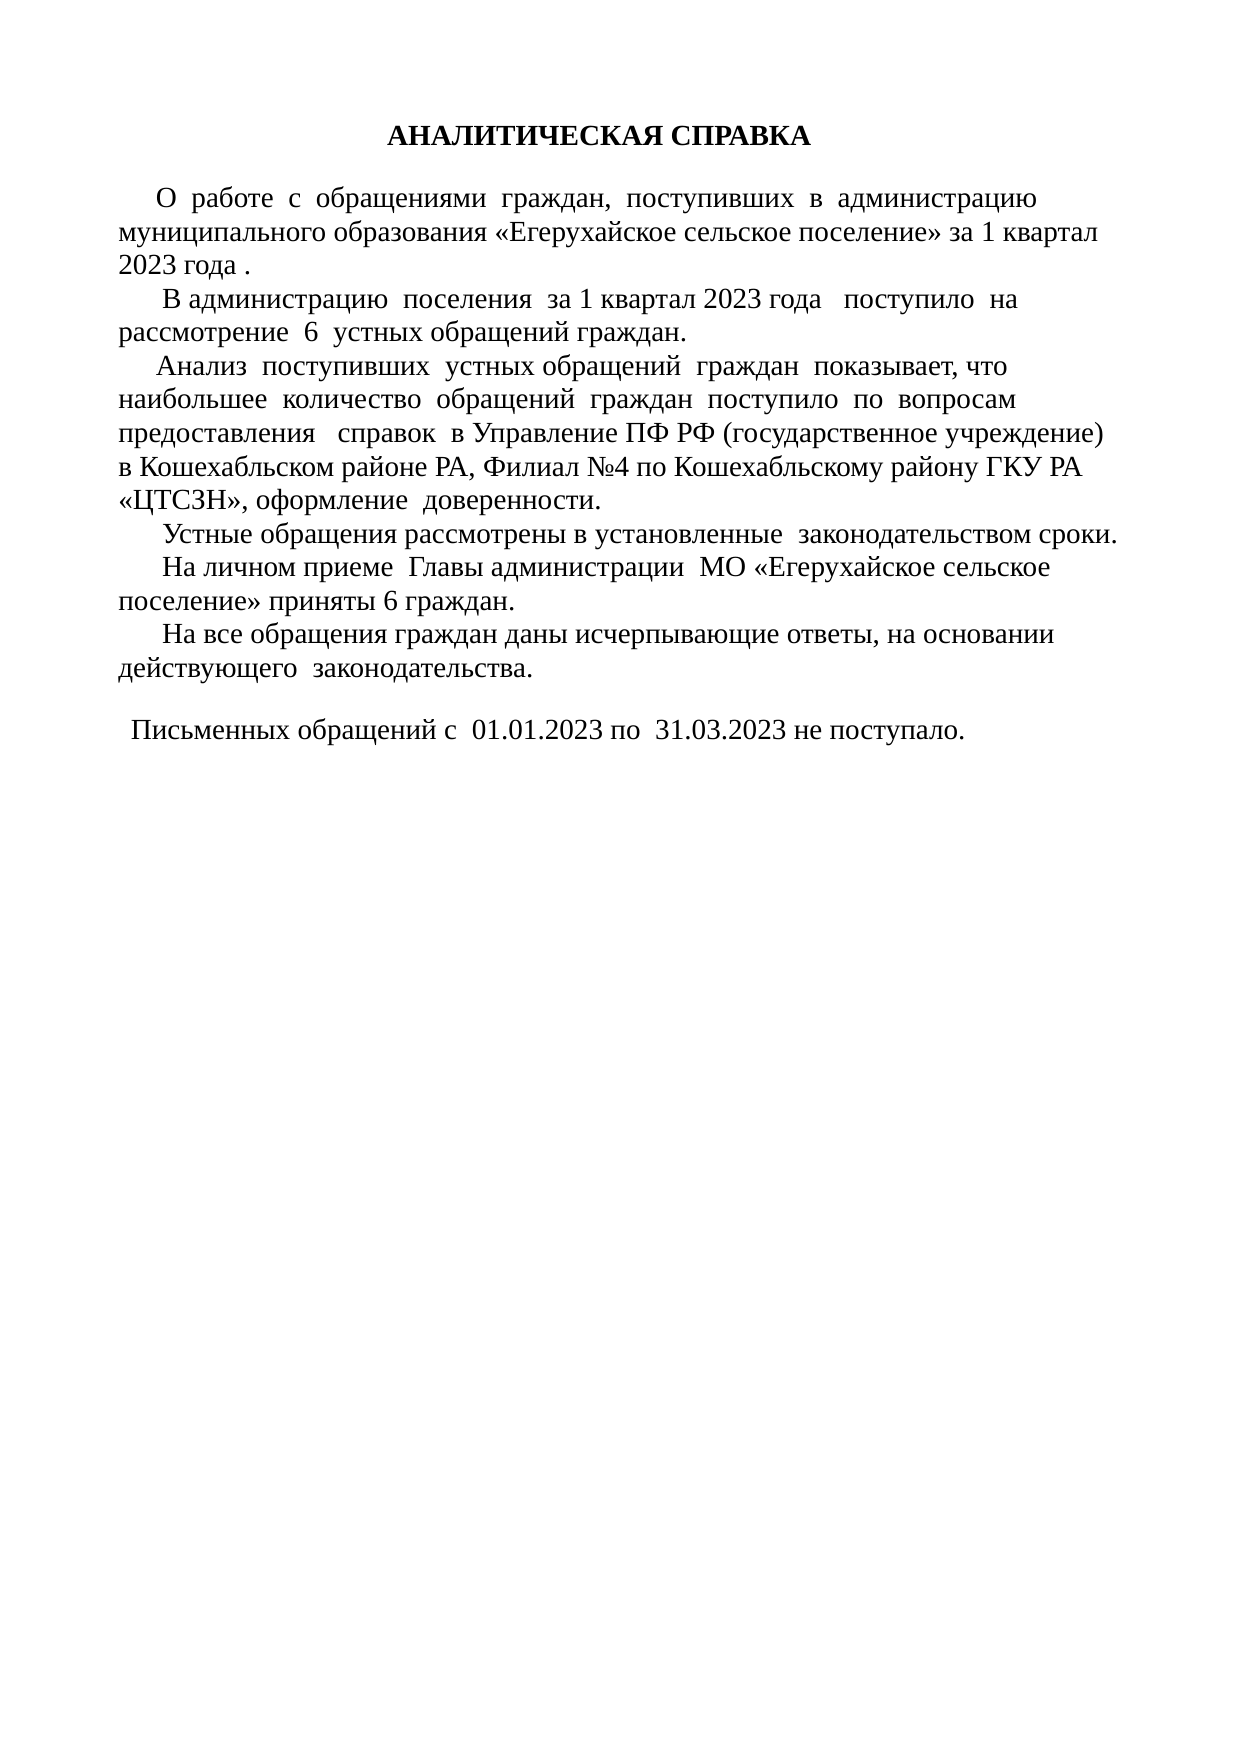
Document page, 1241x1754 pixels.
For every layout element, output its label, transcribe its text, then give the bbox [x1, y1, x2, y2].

text Письменных обращений с 01.01.2023 по 31.03.2023 не поступало. [118, 712, 1122, 746]
text Анализ поступивших устных обращений граждан показывает, что наибольшее количество обращений граждан поступило по вопросам предоставления справок в Управление ПФ РФ (государственное учреждение) в Кошехабльском районе РА, Филиал №4 по Кошехабльскому району ГКУ РА «ЦТСЗН», оформление доверенности. [118, 348, 1122, 516]
text На все обращения граждан даны исчерпывающие ответы, на основании действующего законодательства. [118, 616, 1122, 683]
text АНАЛИТИЧЕСКАЯ СПРАВКА [118, 118, 1122, 152]
text В администрацию поселения за 1 квартал 2023 года поступило на рассмотрение 6 устных обращений граждан. [118, 281, 1122, 348]
text О работе с обращениями граждан, поступивших в администрацию муниципального образования «Егерухайское сельское поселение» за 1 квартал 2023 года . [118, 180, 1122, 281]
text Устные обращения рассмотрены в установленные законодательством сроки. [118, 516, 1122, 549]
text На личном приеме Главы администрации МО «Егерухайское сельское поселение» приняты 6 граждан. [118, 549, 1122, 616]
